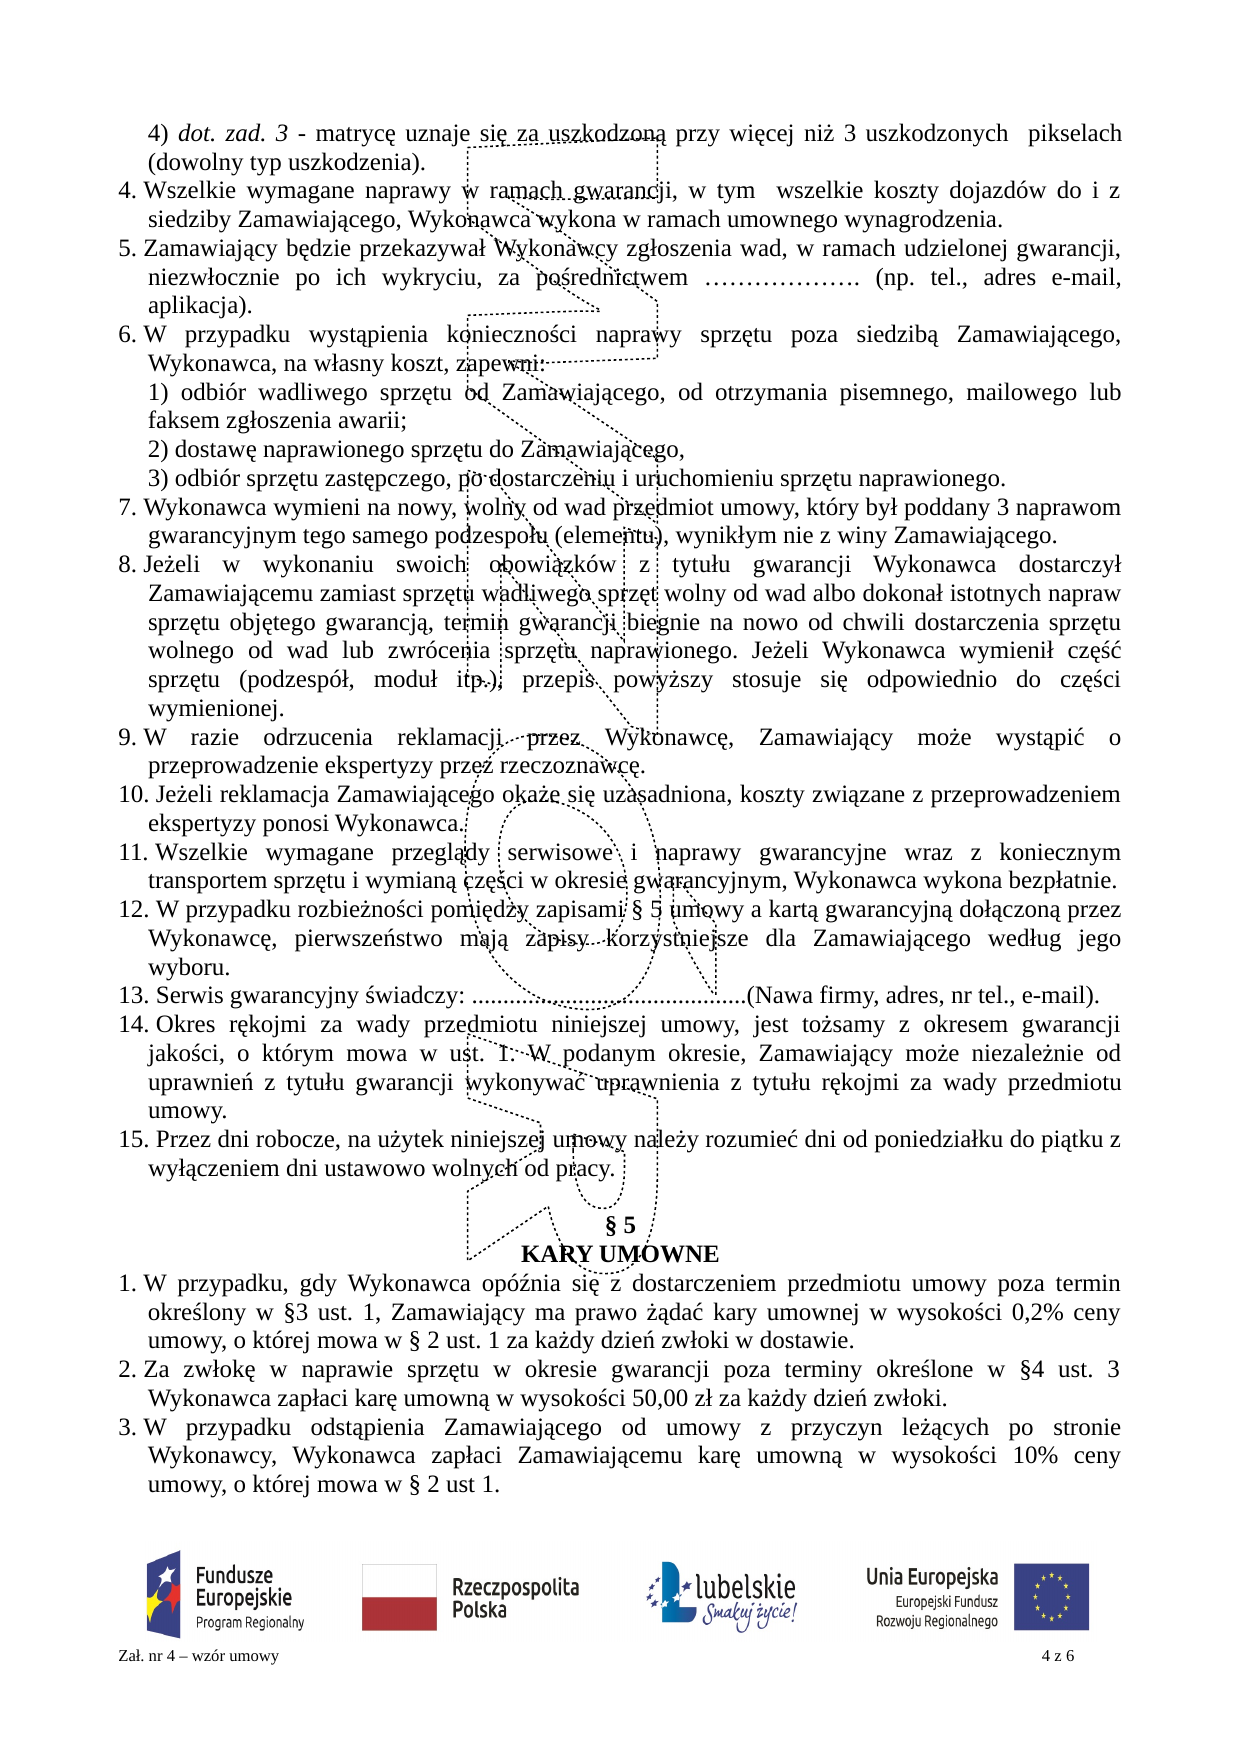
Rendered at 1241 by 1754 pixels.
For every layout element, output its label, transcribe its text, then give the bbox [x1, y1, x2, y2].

list W przypadku odstąpienia Zamawiającego od umowy z przyczyn leżących po stronie Wykonawcy, Wykonawca zapłaci Zamawiającemu karę umowną w wysokości 10% ceny umowy, o której mowa w § 2 ust 1. [118, 1412, 1122, 1498]
list Wszelkie wymagane przeglądy serwisowe i naprawy gwarancyjne wraz z koniecznym transportem sprzętu i wymianą części w okresie gwarancyjnym, Wykonawca wykona bezpłatnie. [118, 837, 1122, 894]
list Jeżeli w wykonaniu swoich obowiązków z tytułu gwarancji Wykonawca dostarczył Zamawiającemu zamiast sprzętu wadliwego sprzęt wolny od wad albo dokonał istotnych napraw sprzętu objętego gwarancją, termin gwarancji biegnie na nowo od chwili dostarczenia sprzętu wolnego od wad lub zwrócenia sprzętu naprawionego. Jeżeli Wykonawca wymienił część sprzętu (podzespół, moduł itp.), przepis powyższy stosuje się odpowiednio do części wymienionej. [118, 549, 1122, 722]
list W przypadku wystąpienia konieczności naprawy sprzętu poza siedzibą Zamawiającego, Wykonawca, na własny koszt, zapewni: [118, 319, 1122, 377]
text KARY UMOWNE [118, 1239, 1122, 1268]
list Serwis gwarancyjny świadczy: ............................................(Nawa firmy, adres, nr tel., e-mail). [118, 981, 1122, 1009]
list 3) odbiór sprzętu zastępczego, po dostarczeniu i uruchomieniu sprzętu naprawionego. [118, 463, 1122, 492]
list Za zwłokę w naprawie sprzętu w okresie gwarancji poza terminy określone w §4 ust. 3 Wykonawca zapłaci karę umowną w wysokości 50,00 zł za każdy dzień zwłoki. [118, 1354, 1122, 1412]
list 1) odbiór wadliwego sprzętu od Zamawiającego, od otrzymania pisemnego, mailowego lub faksem zgłoszenia awarii; [118, 377, 1122, 434]
list Jeżeli reklamacja Zamawiającego okaże się uzasadniona, koszty związane z przeprowadzeniem ekspertyzy ponosi Wykonawca. [118, 779, 1122, 837]
list W przypadku rozbieżności pomiędzy zapisami § 5 umowy a kartą gwarancyjną dołączoną przez Wykonawcę, pierwszeństwo mają zapisy korzystniejsze dla Zamawiającego według jego wyboru. [118, 894, 1122, 981]
list Wszelkie wymagane naprawy w ramach gwarancji, w tym wszelkie koszty dojazdów do i z siedziby Zamawiającego, Wykonawca wykona w ramach umownego wynagrodzenia. [118, 176, 1122, 233]
list Okres rękojmi za wady przedmiotu niniejszej umowy, jest tożsamy z okresem gwarancji jakości, o którym mowa w ust. 1. W podanym okresie, Zamawiający może niezależnie od uprawnień z tytułu gwarancji wykonywać uprawnienia z tytułu rękojmi za wady przedmiotu umowy. [118, 1009, 1122, 1124]
list Zamawiający będzie przekazywał Wykonawcy zgłoszenia wad, w ramach udzielonej gwarancji, niezwłocznie po ich wykryciu, za pośrednictwem ………………. (np. tel., adres e-mail, aplikacja). [118, 233, 1122, 319]
list Wykonawca wymieni na nowy, wolny od wad przedmiot umowy, który był poddany 3 naprawom gwarancyjnym tego samego podzespołu (elementu), wynikłym nie z winy Zamawiającego. [118, 492, 1122, 549]
list Przez dni robocze, na użytek niniejszej umowy należy rozumieć dni od poniedziałku do piątku z wyłączeniem dni ustawowo wolnych od pracy. [118, 1124, 1122, 1182]
list 2) dostawę naprawionego sprzętu do Zamawiającego, [118, 434, 1122, 463]
list W przypadku, gdy Wykonawca opóźnia się z dostarczeniem przedmiotu umowy poza termin określony w §3 ust. 1, Zamawiający ma prawo żądać kary umownej w wysokości 0,2% ceny umowy, o której mowa w § 2 ust. 1 za każdy dzień zwłoki w dostawie. [118, 1268, 1122, 1354]
text § 5 [118, 1211, 1122, 1239]
list W razie odrzucenia reklamacji przez Wykonawcę, Zamawiający może wystąpić o przeprowadzenie ekspertyzy przez rzeczoznawcę. [118, 722, 1122, 779]
list 4) dot. zad. 3 - matrycę uznaje się za uszkodzoną przy więcej niż 3 uszkodzonych pikselach (dowolny typ uszkodzenia). [118, 118, 1122, 176]
